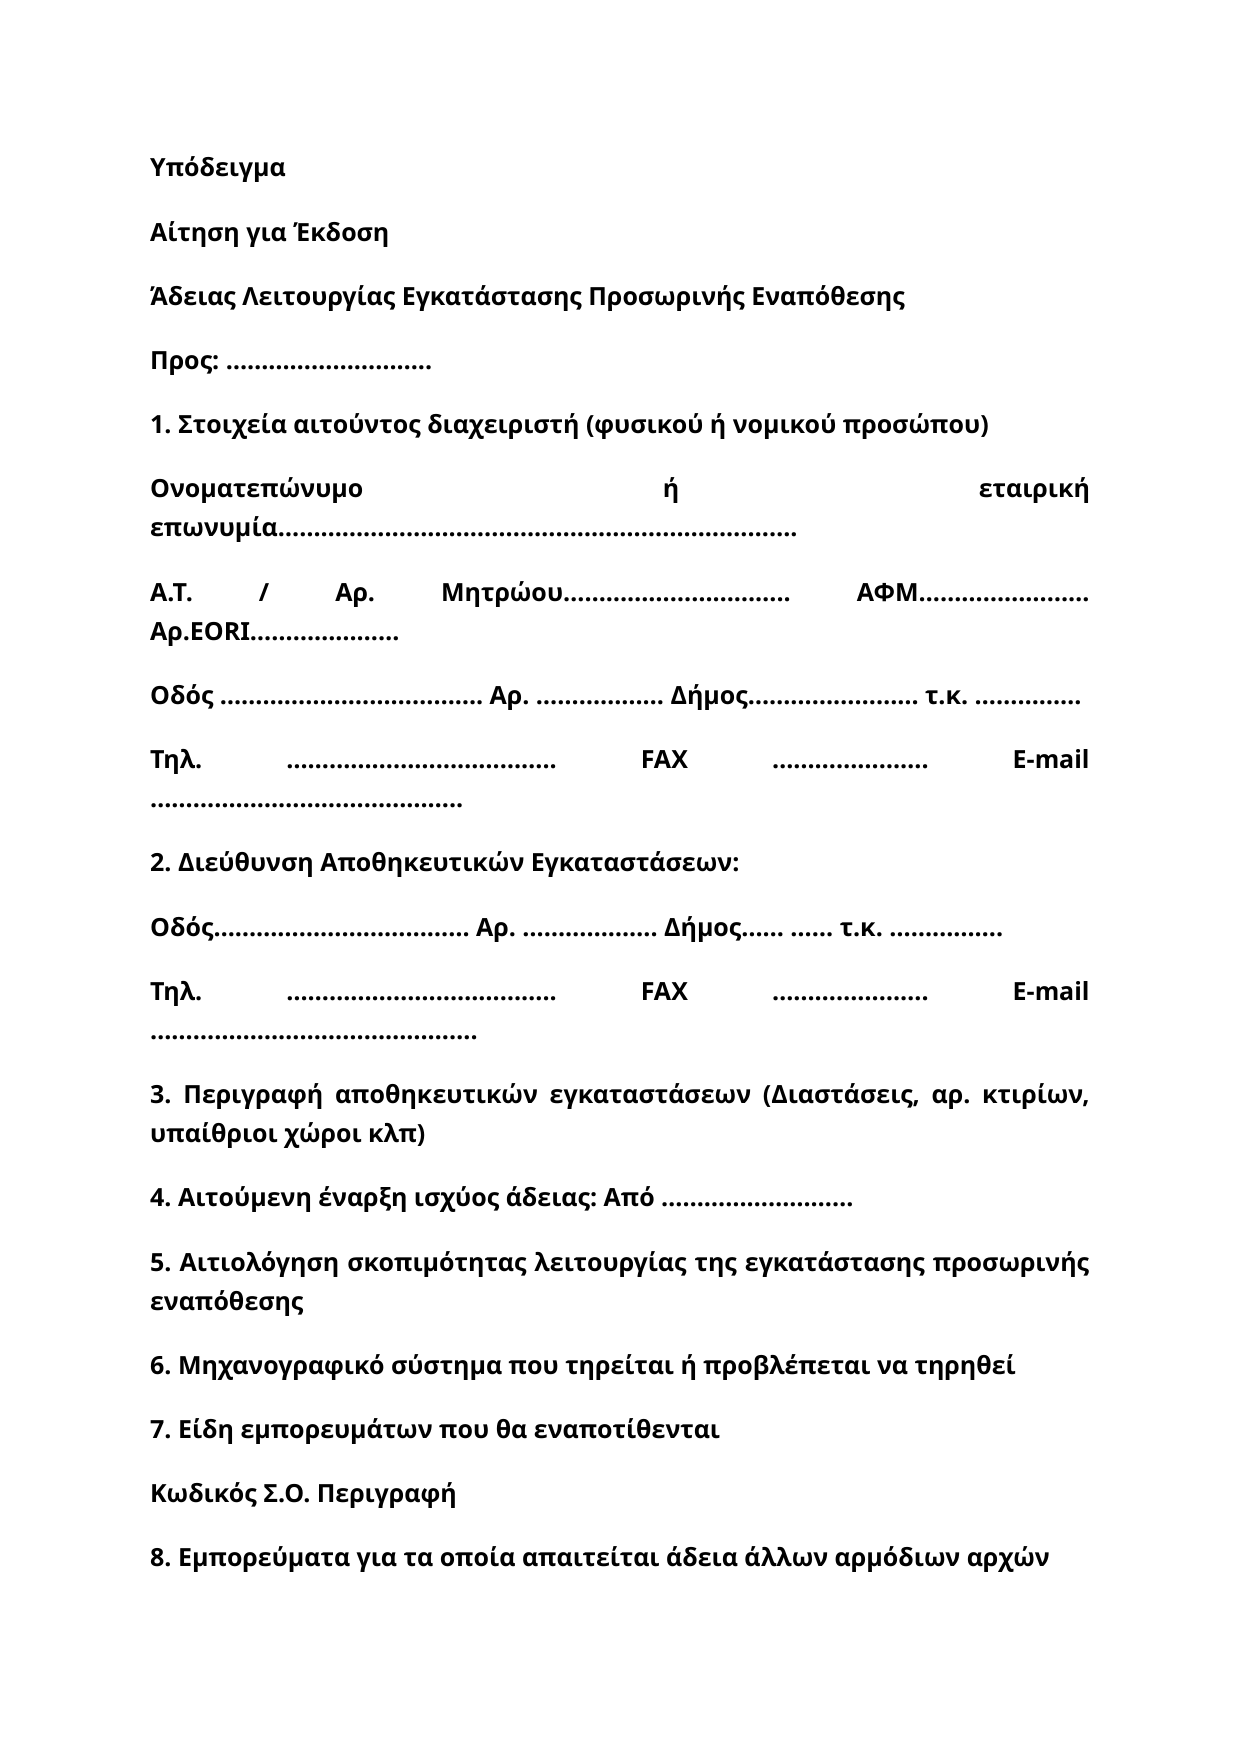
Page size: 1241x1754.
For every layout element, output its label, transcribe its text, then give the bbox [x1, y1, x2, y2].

text Προς: ……………………….. [150, 342, 1090, 377]
text Υπόδειγμα [150, 150, 1090, 184]
text Κωδικός Σ.Ο. Περιγραφή [150, 1476, 1090, 1510]
text Τηλ. ……………………………….. FAX …………………. E-mail ………………………………………. [150, 973, 1090, 1047]
text 1. Στοιχεία αιτούντος διαχειριστή (φυσικού ή νομικού προσώπου) [150, 407, 1090, 441]
text 7. Είδη εμπορευμάτων που θα εναποτίθενται [150, 1412, 1090, 1446]
text Οδός ………………………………. Αρ. ……………… Δήμος…………………… τ.κ. …………… [150, 677, 1090, 712]
text Τηλ. ……………………………….. FAX …………………. E-mail …………………………………….. [150, 742, 1090, 815]
text Οδός……………………………… Αρ. ………………. Δήμος…… …… τ.κ. ……………. [150, 909, 1090, 943]
text Αίτηση για Έκδοση [150, 214, 1090, 248]
text Α.Τ. / Αρ. Μητρώου………………………….. ΑΦΜ…………………… Αρ.EORI………………… [150, 574, 1090, 647]
text Άδειας Λειτουργίας Εγκατάστασης Προσωρινής Εναπόθεσης [150, 278, 1090, 312]
text 3. Περιγραφή αποθηκευτικών εγκαταστάσεων (Διαστάσεις, αρ. κτιρίων, υπαίθριοι χώροι κλπ) [150, 1077, 1090, 1150]
text 2. Διεύθυνση Αποθηκευτικών Εγκαταστάσεων: [150, 845, 1090, 879]
text 6. Μηχανογραφικό σύστημα που τηρείται ή προβλέπεται να τηρηθεί [150, 1347, 1090, 1382]
text Ονοματεπώνυμο ή εταιρική επωνυμία………………………………………………………………. [150, 471, 1090, 544]
text 5. Αιτιολόγηση σκοπιμότητας λειτουργίας της εγκατάστασης προσωρινής εναπόθεσης [150, 1244, 1090, 1317]
text 4. Αιτούμενη έναρξη ισχύος άδειας: Από ……………………… [150, 1180, 1090, 1214]
text 8. Εμπορεύματα για τα οποία απαιτείται άδεια άλλων αρμόδιων αρχών [150, 1540, 1090, 1574]
